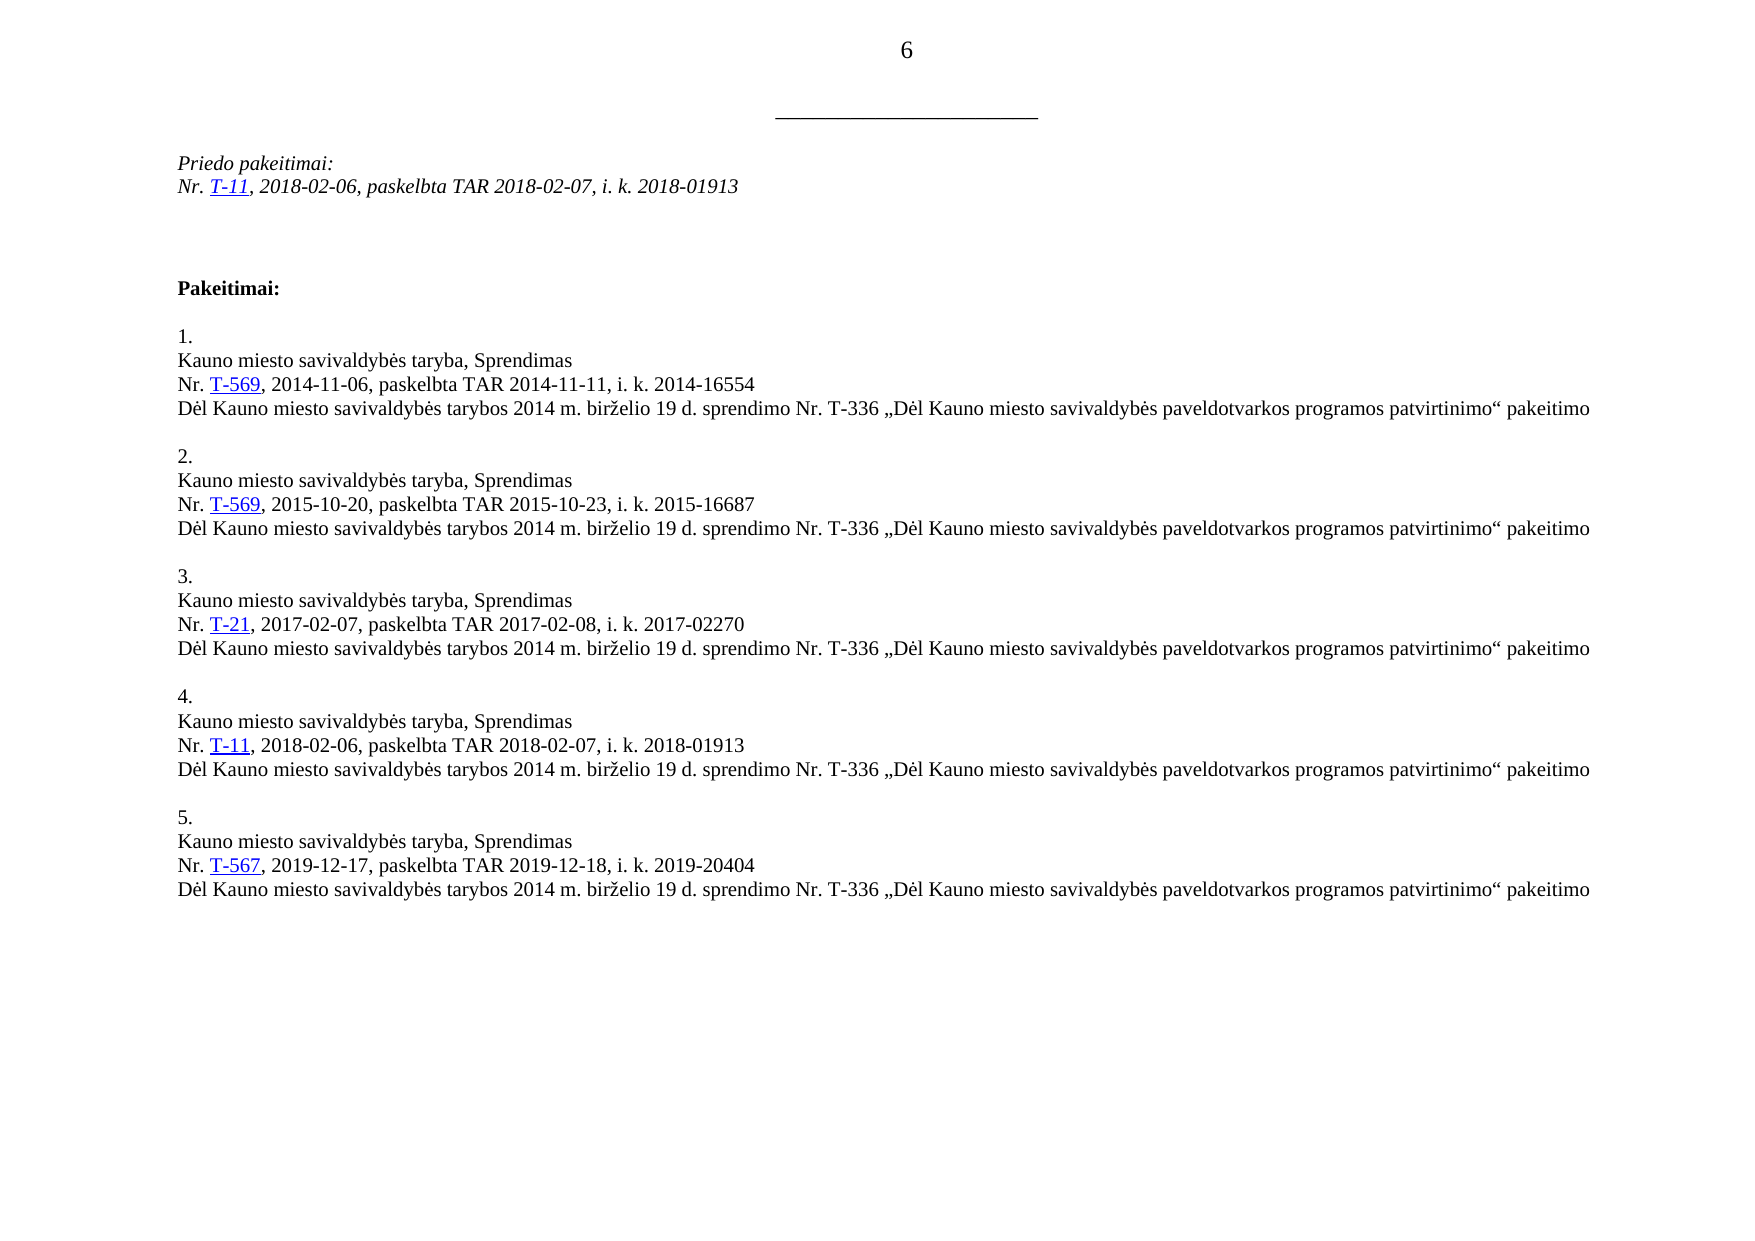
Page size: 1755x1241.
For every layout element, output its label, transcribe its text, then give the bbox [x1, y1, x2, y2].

text Kauno miesto savivaldybės taryba, Sprendimas [177, 348, 1636, 372]
text Nr. T-21, 2017-02-07, paskelbta TAR 2017-02-08, i. k. 2017-02270 [177, 612, 1636, 636]
text 2. [177, 444, 1636, 468]
text Nr. T-569, 2015-10-20, paskelbta TAR 2015-10-23, i. k. 2015-16687 [177, 492, 1636, 516]
text 5. [177, 805, 1636, 829]
text Dėl Kauno miesto savivaldybės tarybos 2014 m. birželio 19 d. sprendimo Nr. T-336 „Dėl Kauno miesto savivaldybės paveldotvarkos programos patvirtinimo“ pakeitimo [177, 757, 1636, 781]
text Nr. T-11, 2018-02-06, paskelbta TAR 2018-02-07, i. k. 2018-01913 [177, 733, 1636, 757]
text Nr. T-11, 2018-02-06, paskelbta TAR 2018-02-07, i. k. 2018-01913 [177, 174, 1636, 198]
text 3. [177, 564, 1636, 588]
text Nr. T-567, 2019-12-17, paskelbta TAR 2019-12-18, i. k. 2019-20404 [177, 853, 1636, 877]
text Dėl Kauno miesto savivaldybės tarybos 2014 m. birželio 19 d. sprendimo Nr. T-336 „Dėl Kauno miesto savivaldybės paveldotvarkos programos patvirtinimo“ pakeitimo [177, 877, 1636, 901]
text Dėl Kauno miesto savivaldybės tarybos 2014 m. birželio 19 d. sprendimo Nr. T-336 „Dėl Kauno miesto savivaldybės paveldotvarkos programos patvirtinimo“ pakeitimo [177, 516, 1636, 540]
text Kauno miesto savivaldybės taryba, Sprendimas [177, 588, 1636, 612]
text Kauno miesto savivaldybės taryba, Sprendimas [177, 829, 1636, 853]
text Nr. T-569, 2014-11-06, paskelbta TAR 2014-11-11, i. k. 2014-16554 [177, 372, 1636, 396]
text 4. [177, 684, 1636, 708]
text Kauno miesto savivaldybės taryba, Sprendimas [177, 708, 1636, 733]
text Dėl Kauno miesto savivaldybės tarybos 2014 m. birželio 19 d. sprendimo Nr. T-336 „Dėl Kauno miesto savivaldybės paveldotvarkos programos patvirtinimo“ pakeitimo [177, 396, 1636, 420]
text 1. [177, 323, 1636, 348]
text Dėl Kauno miesto savivaldybės tarybos 2014 m. birželio 19 d. sprendimo Nr. T-336 „Dėl Kauno miesto savivaldybės paveldotvarkos programos patvirtinimo“ pakeitimo [177, 636, 1636, 660]
text Priedo pakeitimai: [177, 150, 1636, 174]
text Kauno miesto savivaldybės taryba, Sprendimas [177, 468, 1636, 492]
text _____________________ [177, 93, 1636, 122]
text Pakeitimai: [177, 275, 1636, 299]
